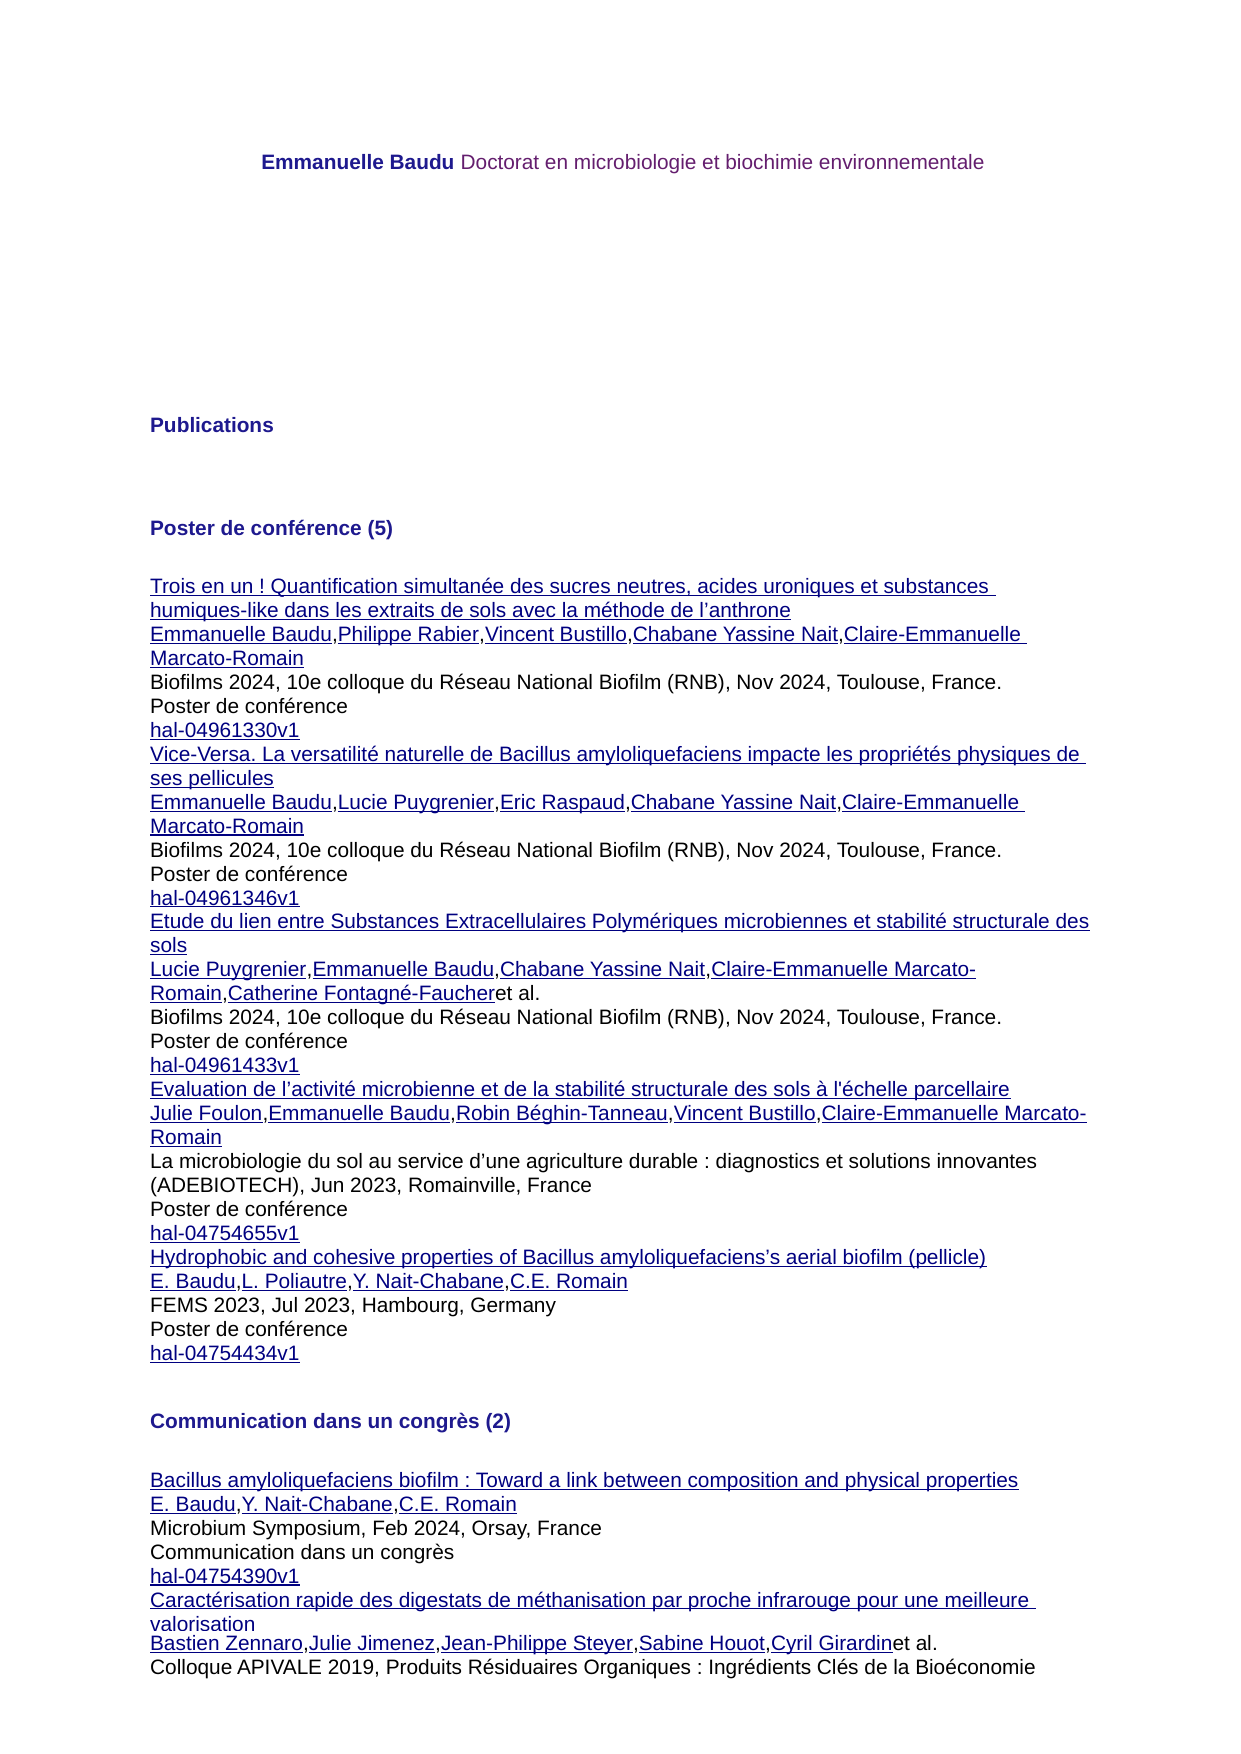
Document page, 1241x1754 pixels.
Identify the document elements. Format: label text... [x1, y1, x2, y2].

table_cell Etude du lien entre Substances Extracellulaires Polymériques microbiennes et stabilité structurale des [150, 909, 1090, 930]
table_header Trois en un ! Quantification simultanée des sucres neutres, acides uroniques et substances humiques-like dans les extraits de sols avec la méthode de l’anthrone Emmanuelle Baudu,Philippe Rabier,Vincent Bustillo,Chabane Yassine Nait,Claire-Emmanuelle Marcato-Romain Biofilms 2024, 10e colloque du Réseau National Biofilm (RNB), Nov 2024, Toulouse, France. Poster de conférence hal-04961330v1 [150, 574, 1090, 742]
subtitle Poster de conférence (5) [150, 516, 1090, 539]
table_cell Caractérisation rapide des digestats de méthanisation par proche infrarouge pour une meilleure valorisation Bastien Zennaro,Julie Jimenez,Jean-Philippe Steyer,Sabine Houot,Cyril Girardinet al. Colloque APIVALE 2019, Produits Résiduaires Organiques : Ingrédients Clés de la Bioéconomie [150, 1588, 1090, 1679]
subtitle Emmanuelle Baudu Doctorat en microbiologie et biochimie environnementale [150, 150, 1090, 174]
table_header Bacillus amyloliquefaciens biofilm : Toward a link between composition and physical properties E. Baudu,Y. Nait-Chabane,C.E. Romain Microbium Symposium, Feb 2024, Orsay, France Communication dans un congrès hal-04754390v1 [150, 1468, 1090, 1587]
table_cell Hydrophobic and cohesive properties of Bacillus amyloliquefaciens’s aerial biofilm (pellicle) E. Baudu,L. Poliautre,Y. Nait-Chabane,C.E. Romain FEMS 2023, Jul 2023, Hambourg, Germany Poster de conférence hal-04754434v1 [150, 1245, 1090, 1364]
subtitle Communication dans un congrès (2) [150, 1409, 1090, 1433]
table_cell Vice-Versa. La versatilité naturelle de Bacillus amyloliquefaciens impacte les propriétés physiques de ses pellicules Emmanuelle Baudu,Lucie Puygrenier,Eric Raspaud,Chabane Yassine Nait,Claire-Emmanuelle Marcato-Romain Biofilms 2024, 10e colloque du Réseau National Biofilm (RNB), Nov 2024, Toulouse, France. Poster de conférence hal-04961346v1 [150, 742, 1090, 909]
table_cell sols Lucie Puygrenier,Emmanuelle Baudu,Chabane Yassine Nait,Claire-Emmanuelle Marcato-Romain,Catherine Fontagné-Faucheret al. Biofilms 2024, 10e colloque du Réseau National Biofilm (RNB), Nov 2024, Toulouse, France. Poster de conférence hal-04961433v1 [150, 931, 1090, 1077]
subtitle Publications [150, 412, 1090, 436]
table_cell Evaluation de l’activité microbienne et de la stabilité structurale des sols à l'échelle parcellaire Julie Foulon,Emmanuelle Baudu,Robin Béghin-Tanneau,Vincent Bustillo,Claire-Emmanuelle Marcato-Romain La microbiologie du sol au service d’une agriculture durable : diagnostics et solutions innovantes (ADEBIOTECH), Jun 2023, Romainville, France Poster de conférence hal-04754655v1 [150, 1077, 1090, 1245]
